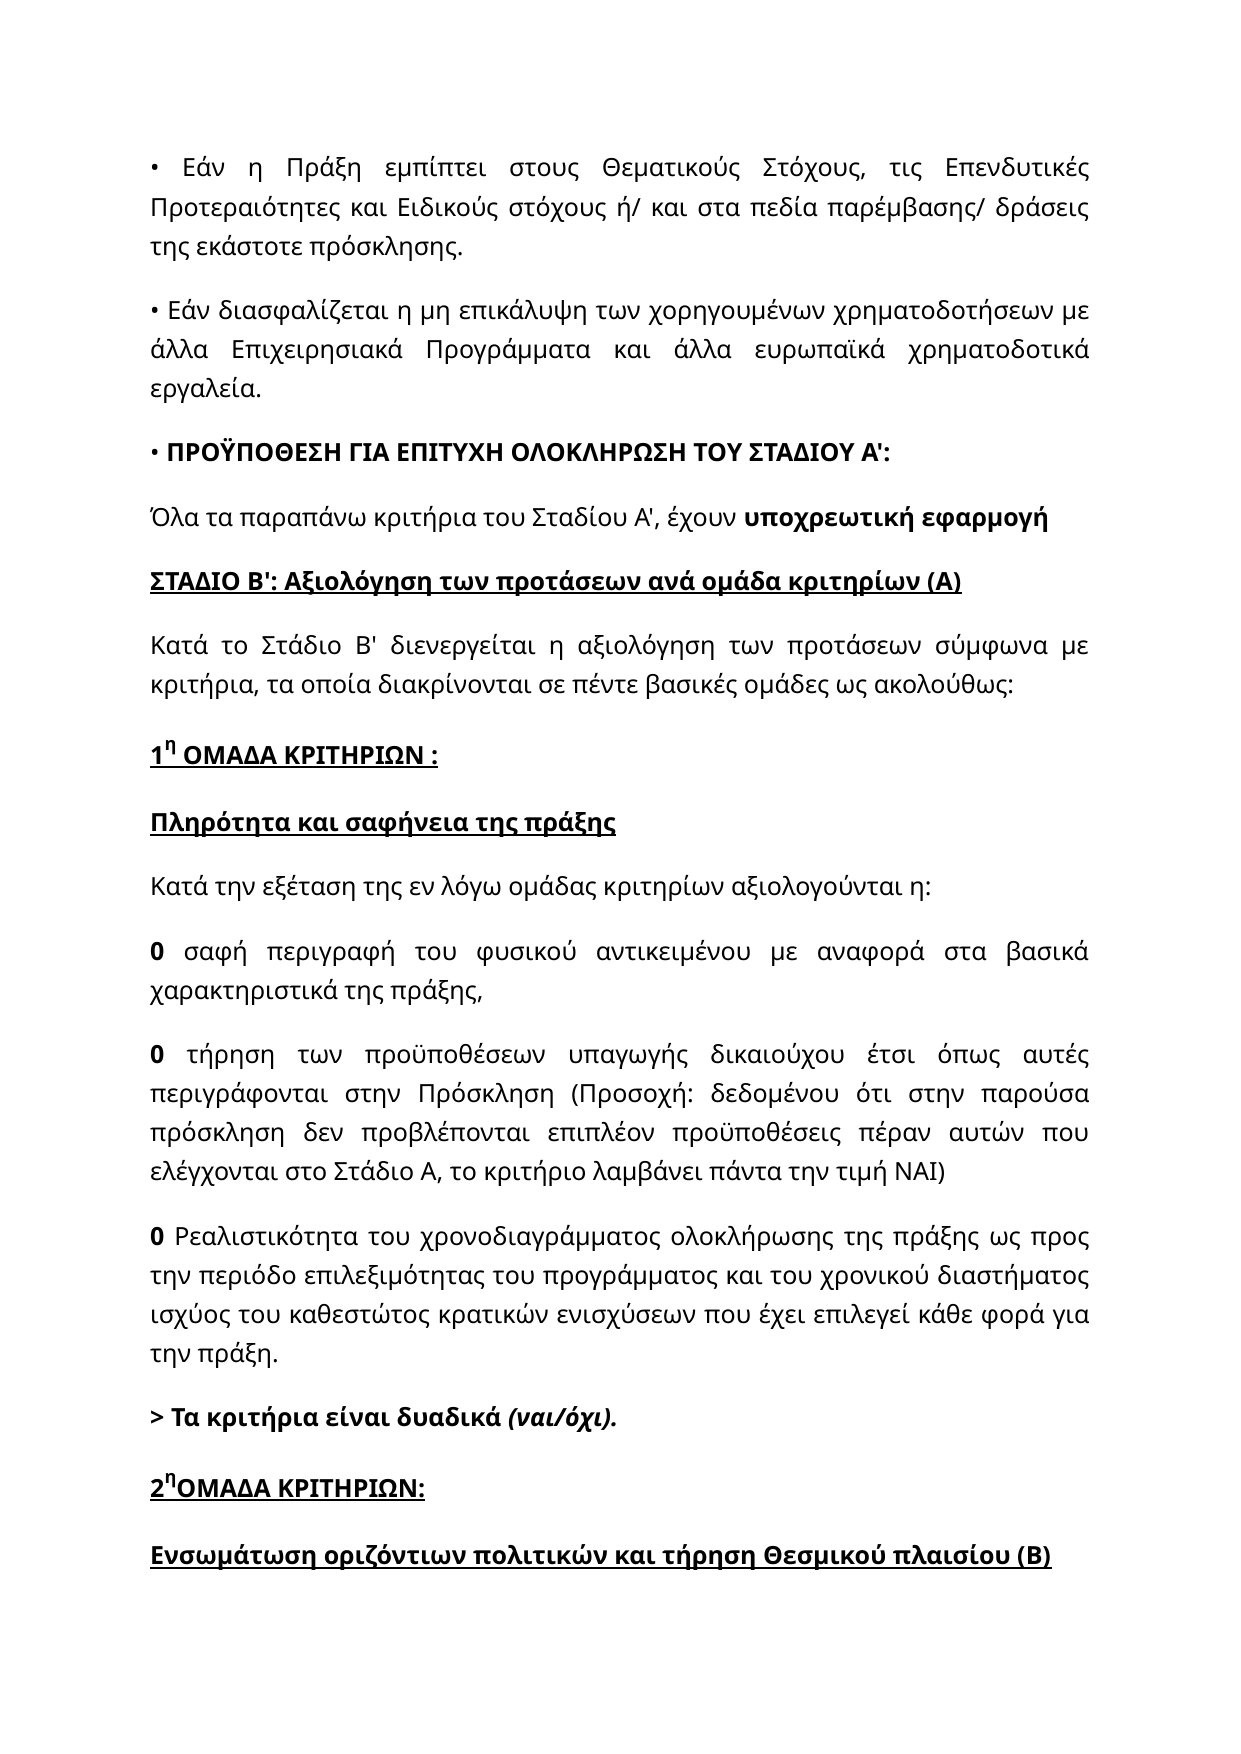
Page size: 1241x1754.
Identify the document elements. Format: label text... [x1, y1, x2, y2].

text 0 σαφή περιγραφή του φυσικού αντικειμένου με αναφορά στα βασικά χαρακτηριστικά της πράξης, [150, 933, 1090, 1006]
text 2ηΟΜΑΔΑ ΚΡΙΤΗΡΙΩΝ: [150, 1464, 1090, 1507]
text Όλα τα παραπάνω κριτήρια του Σταδίου Α', έχουν υποχρεωτική εφαρμογή [150, 499, 1090, 533]
text • Εάν διασφαλίζεται η μη επικάλυψη των χορηγουμένων χρηματοδοτήσεων με άλλα Επιχειρησιακά Προγράμματα και άλλα ευρωπαϊκά χρηματοδοτικά εργαλεία. [150, 292, 1090, 405]
text 0 Ρεαλιστικότητα του χρονοδιαγράμματος ολοκλήρωσης της πράξης ως προς την περιόδο επιλεξιμότητας του προγράμματος και του χρονικού διαστήματος ισχύος του καθεστώτος κρατικών ενισχύσεων που έχει επιλεγεί κάθε φορά για την πράξη. [150, 1218, 1090, 1370]
text • ΠΡΟΫΠΟΘΕΣΗ ΓΙΑ ΕΠΙΤΥΧΗ ΟΛΟΚΛΗΡΩΣΗ ΤΟΥ ΣΤΑΔΙΟΥ Α': [150, 435, 1090, 469]
text Κατά την εξέταση της εν λόγω ομάδας κριτηρίων αξιολογούνται η: [150, 869, 1090, 903]
text > Τα κριτήρια είναι δυαδικά (ναι/όχι). [150, 1400, 1090, 1434]
text Πληρότητα και σαφήνεια της πράξης [150, 805, 1090, 839]
text Κατά το Στάδιο Β' διενεργείται η αξιολόγηση των προτάσεων σύμφωνα με κριτήρια, τα οποία διακρίνονται σε πέντε βασικές ομάδες ως ακολούθως: [150, 627, 1090, 701]
text ΣΤΑΔΙΟ Β': Αξιολόγηση των προτάσεων ανά ομάδα κριτηρίων (Α) [150, 563, 1090, 597]
text Ενσωμάτωση οριζόντιων πολιτικών και τήρηση Θεσμικού πλαισίου (Β) [150, 1538, 1090, 1572]
text 0 τήρηση των προϋποθέσεων υπαγωγής δικαιούχου έτσι όπως αυτές περιγράφονται στην Πρόσκληση (Προσοχή: δεδομένου ότι στην παρούσα πρόσκληση δεν προβλέπονται επιπλέον προϋποθέσεις πέραν αυτών που ελέγχονται στο Στάδιο Α, το κριτήριο λαμβάνει πάντα την τιμή ΝΑΙ) [150, 1036, 1090, 1188]
text 1η ΟΜΑΔΑ ΚΡΙΤΗΡΙΩΝ : [150, 731, 1090, 773]
text • Εάν η Πράξη εμπίπτει στους Θεματικούς Στόχους, τις Επενδυτικές Προτεραιότητες και Ειδικούς στόχους ή/ και στα πεδία παρέμβασης/ δράσεις της εκάστοτε πρόσκλησης. [150, 150, 1090, 262]
